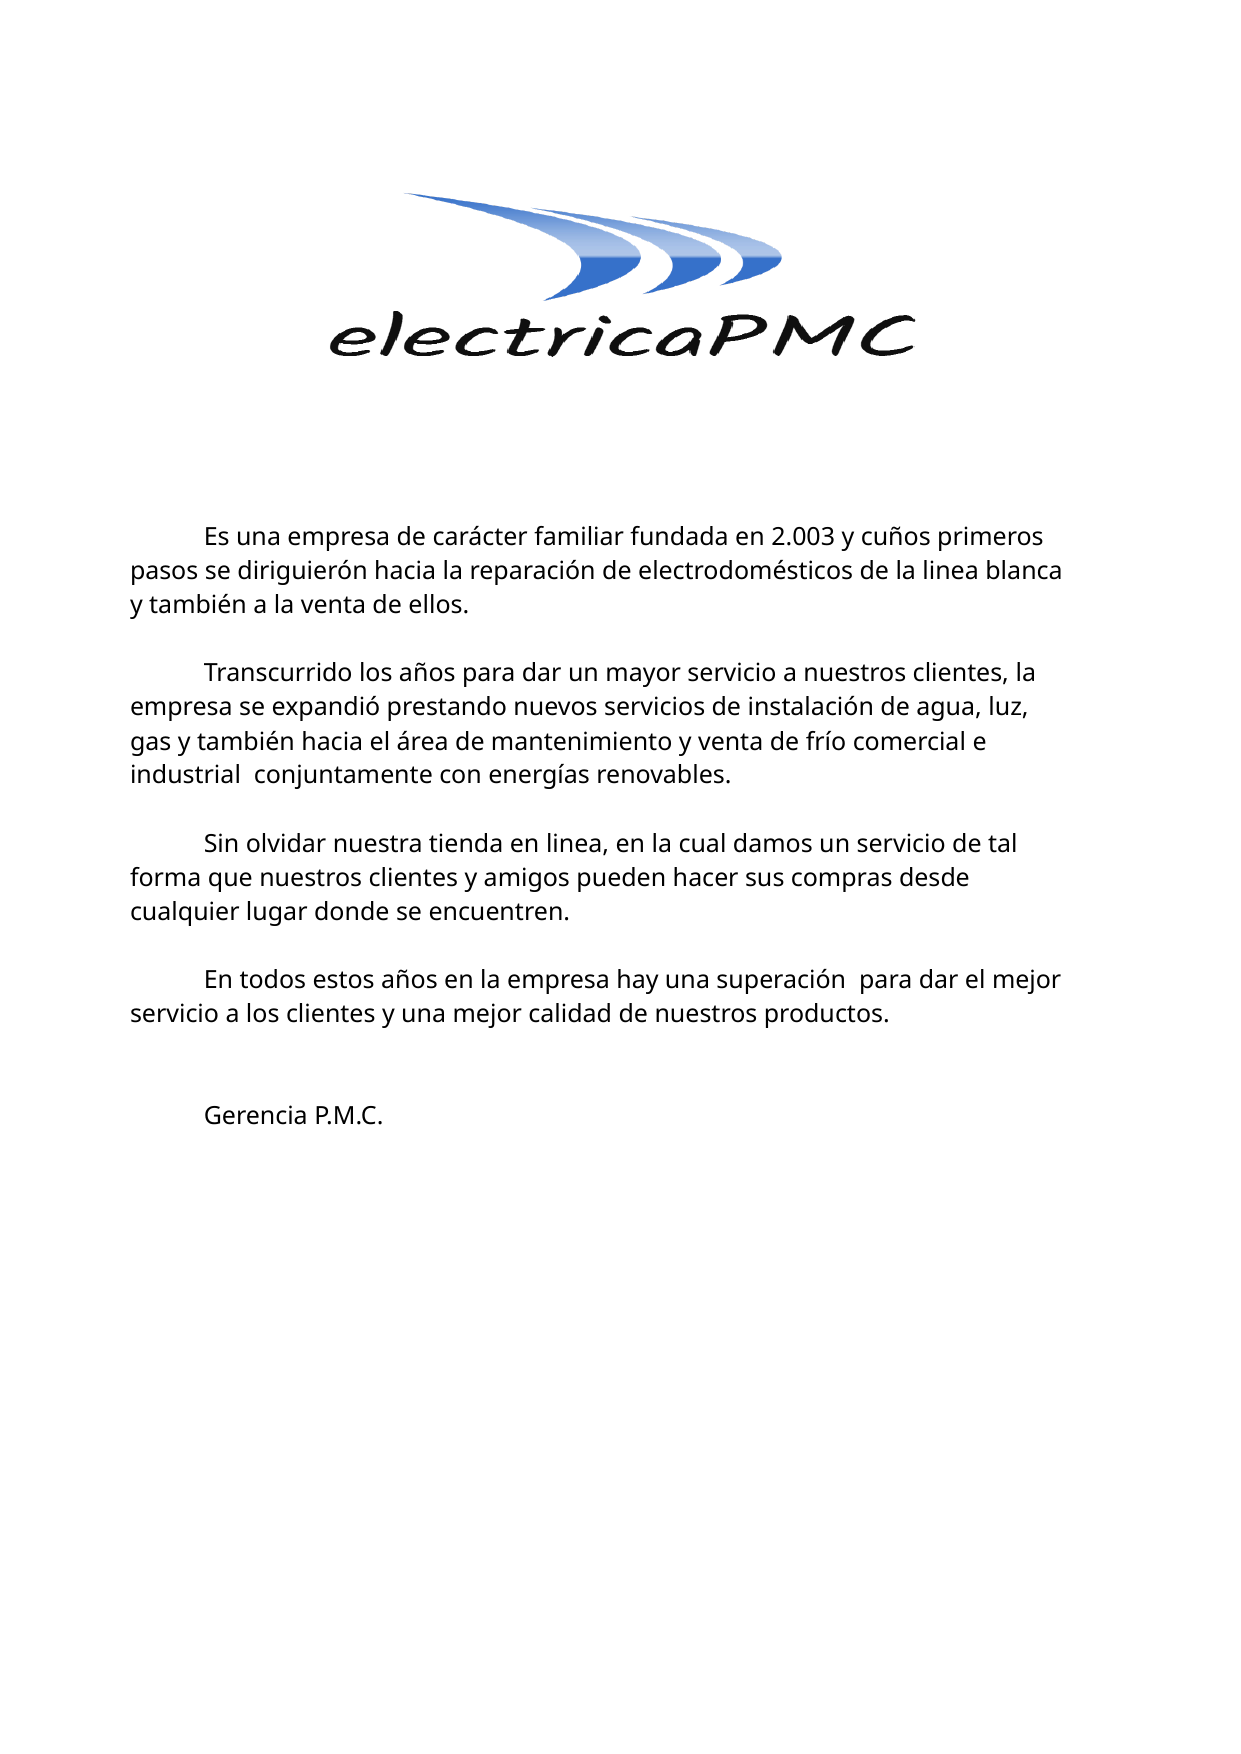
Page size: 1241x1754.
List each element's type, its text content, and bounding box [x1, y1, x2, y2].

text Sin olvidar nuestra tienda en linea, en la cual damos un servicio de tal forma que nuestros clientes y amigos pueden hacer sus compras desde cualquier lugar donde se encuentren. [130, 825, 1069, 927]
text Es una empresa de carácter familiar fundada en 2.003 y cuños primeros pasos se diriguierón hacia la reparación de electrodomésticos de la linea blanca y también a la venta de ellos. [130, 519, 1069, 621]
text Gerencia P.M.C. [130, 1098, 1069, 1132]
text Transcurrido los años para dar un mayor servicio a nuestros clientes, la empresa se expandió prestando nuevos servicios de instalación de agua, luz, gas y también hacia el área de mantenimiento y venta de frío comercial e industrial conjuntamente con energías renovables. [130, 655, 1069, 791]
picture [173, 152, 1025, 417]
text En todos estos años en la empresa hay una superación para dar el mejor servicio a los clientes y una mejor calidad de nuestros productos. [130, 962, 1069, 1030]
